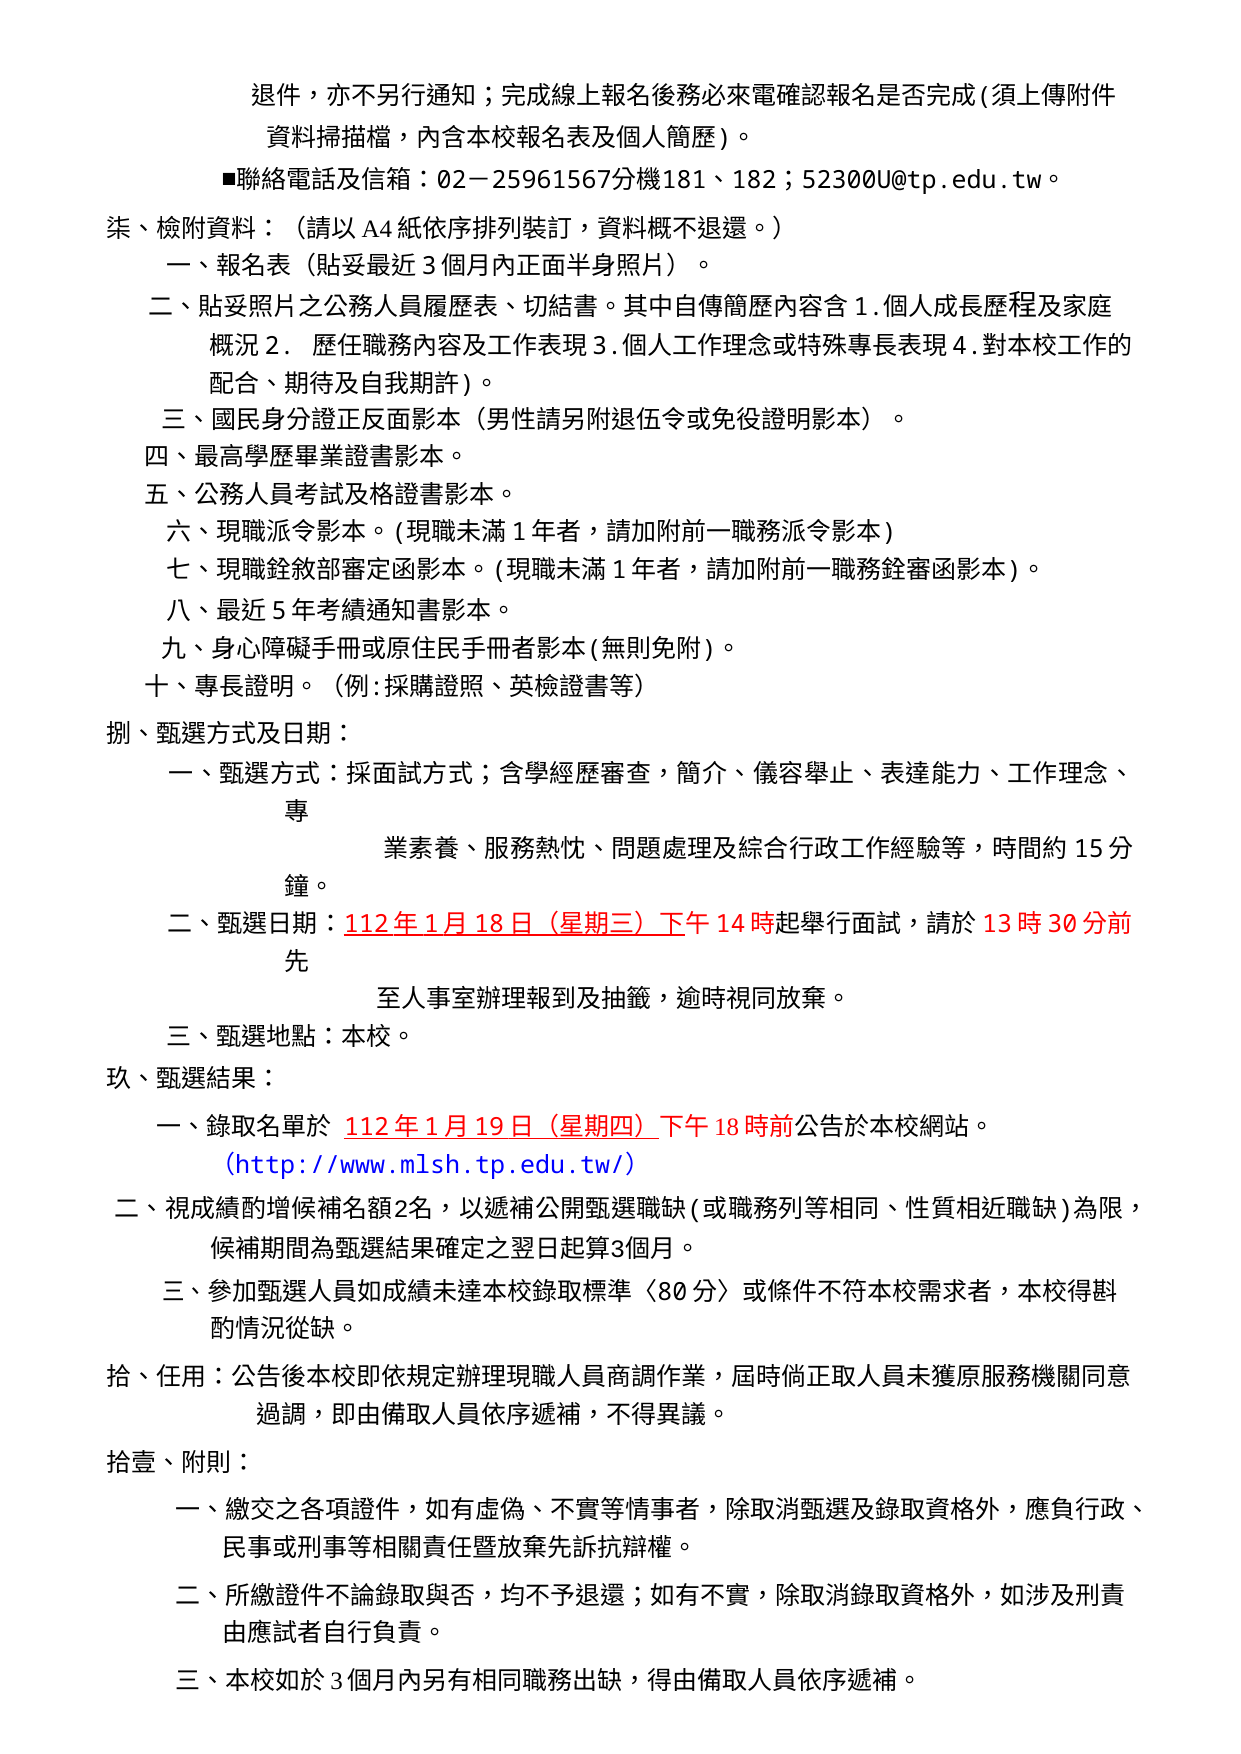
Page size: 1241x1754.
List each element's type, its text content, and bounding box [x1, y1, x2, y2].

text 三、甄選地點：本校。 [106, 1015, 1134, 1052]
text 七、現職銓敘部審定函影本。(現職未滿1年者，請加附前一職務銓審函影本)。 [106, 548, 1134, 586]
text ■聯絡電話及信箱：02－25961567分機181、182；52300U@tp.edu.tw。 [106, 155, 1134, 196]
text 四、最高學歷畢業證書影本。 [106, 436, 1134, 473]
text 五、公務人員考試及格證書影本。 [106, 473, 1134, 511]
text 拾、任用：公告後本校即依規定辦理現職人員商調作業，屆時倘正取人員未獲原服務機關同意過調，即由備取人員依序遞補，不得異議。 [106, 1356, 1134, 1431]
text 捌、甄選方式及日期： [106, 702, 1134, 752]
text 六、現職派令影本。(現職未滿1年者，請加附前一職務派令影本) [106, 511, 1134, 548]
text 柒、檢附資料：（請以A4紙依序排列裝訂，資料概不退還。） [106, 209, 1134, 245]
text 二、視成績酌增候補名額2名，以遞補公開甄選職缺(或職務列等相同、性質相近職缺)為限，候補期間為甄選結果確定之翌日起算3個月。 [68, 1186, 1149, 1265]
text 二、所繳證件不論錄取與否，均不予退還；如有不實，除取消錄取資格外，如涉及刑責由應試者自行負責。 [169, 1574, 1134, 1649]
text 一、報名表（貼妥最近3個月內正面半身照片）。 [106, 245, 1134, 281]
text 一、繳交之各項證件，如有虛偽、不實等情事者，除取消甄選及錄取資格外，應負行政、民事或刑事等相關責任暨放棄先訴抗辯權。 [169, 1489, 1134, 1564]
text 三、參加甄選人員如成績未達本校錄取標準〈80分〉或條件不符本校需求者，本校得斟酌情況從缺。 [162, 1270, 1134, 1345]
text 玖、甄選結果： [106, 1058, 1134, 1095]
text 拾壹、附則： [106, 1441, 1134, 1478]
text 三、本校如於3個月內另有相同職務出缺，得由備取人員依序遞補。 [169, 1660, 1134, 1697]
text 業素養、服務熱忱、問題處理及綜合行政工作經驗等，時間約15分鐘。 [106, 827, 1134, 902]
text 九、身心障礙手冊或原住民手冊者影本(無則免附)。 [106, 627, 1134, 665]
text 十、專長證明。（例:採購證照、英檢證書等） [106, 665, 1134, 702]
text 退件，亦不另行通知；完成線上報名後務必來電確認報名是否完成(須上傳附件 [106, 71, 1134, 113]
text 至人事室辦理報到及抽籤，逾時視同放棄。 [106, 977, 1134, 1015]
text 一、甄選方式：採面試方式；含學經歷審查，簡介、儀容舉止、表達能力、工作理念、專 [106, 752, 1134, 827]
text 三、國民身分證正反面影本（男性請另附退伍令或免役證明影本）。 [106, 399, 1134, 436]
text 資料掃描檔，內含本校報名表及個人簡歷)。 [106, 113, 1134, 155]
text 八、最近5年考績通知書影本。 [106, 586, 1134, 627]
text 二、甄選日期：112年1月18日（星期三）下午14時起舉行面試，請於13時30分前先 [106, 902, 1134, 977]
text 二、貼妥照片之公務人員履歷表、切結書。其中自傳簡歷內容含1.個人成長歷程及家庭概況2. 歷任職務內容及工作表現3.個人工作理念或特殊專長表現4.對本校工作的配合、期待及自我期許)。 [136, 281, 1134, 399]
text 一、錄取名單於 112年1月19日（星期四）下午18時前公告於本校網站。（http://www.mlsh.tp.edu.tw/） [156, 1106, 1134, 1181]
